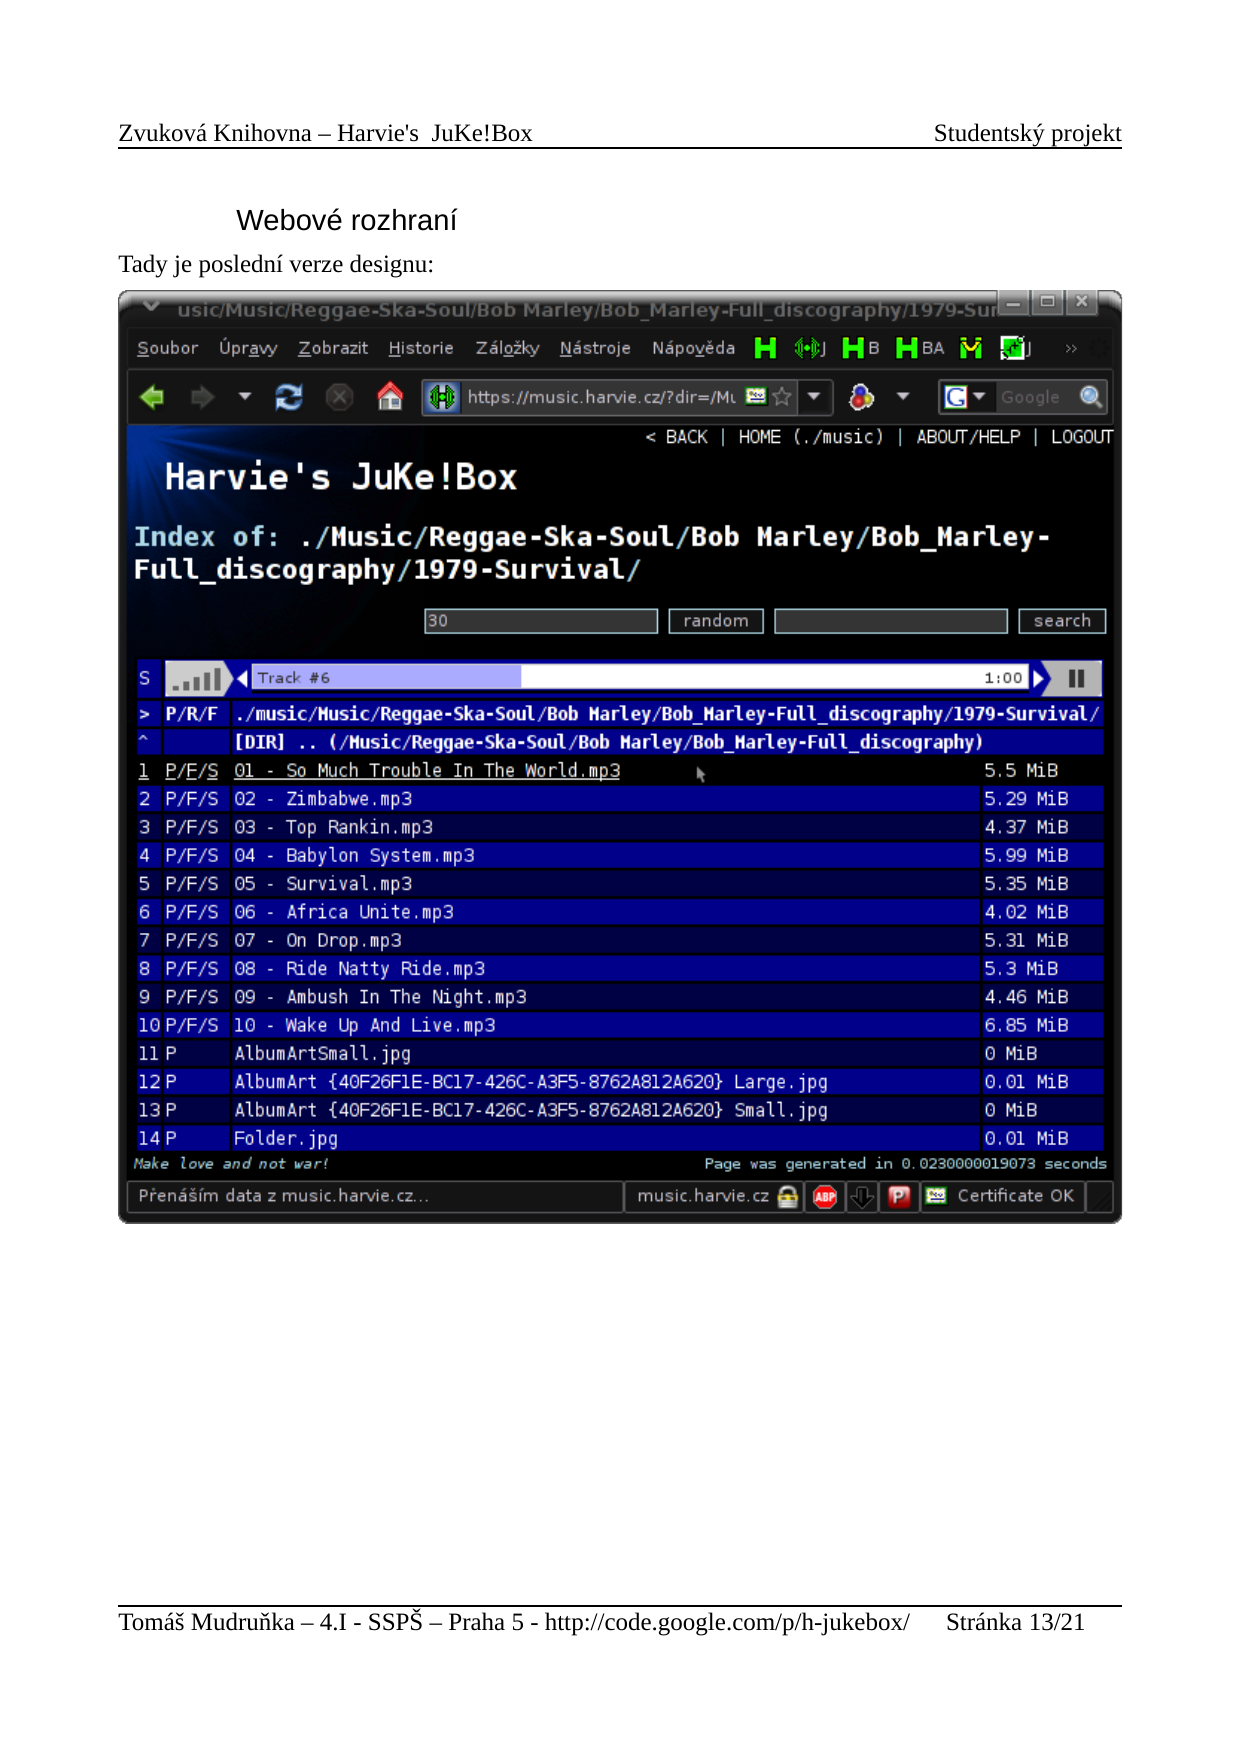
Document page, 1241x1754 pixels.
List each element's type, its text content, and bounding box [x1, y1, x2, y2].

text Tady je poslední verze designu: [118, 249, 1122, 278]
picture [118, 290, 1123, 1224]
subtitle Webové rozhraní [236, 203, 1122, 237]
